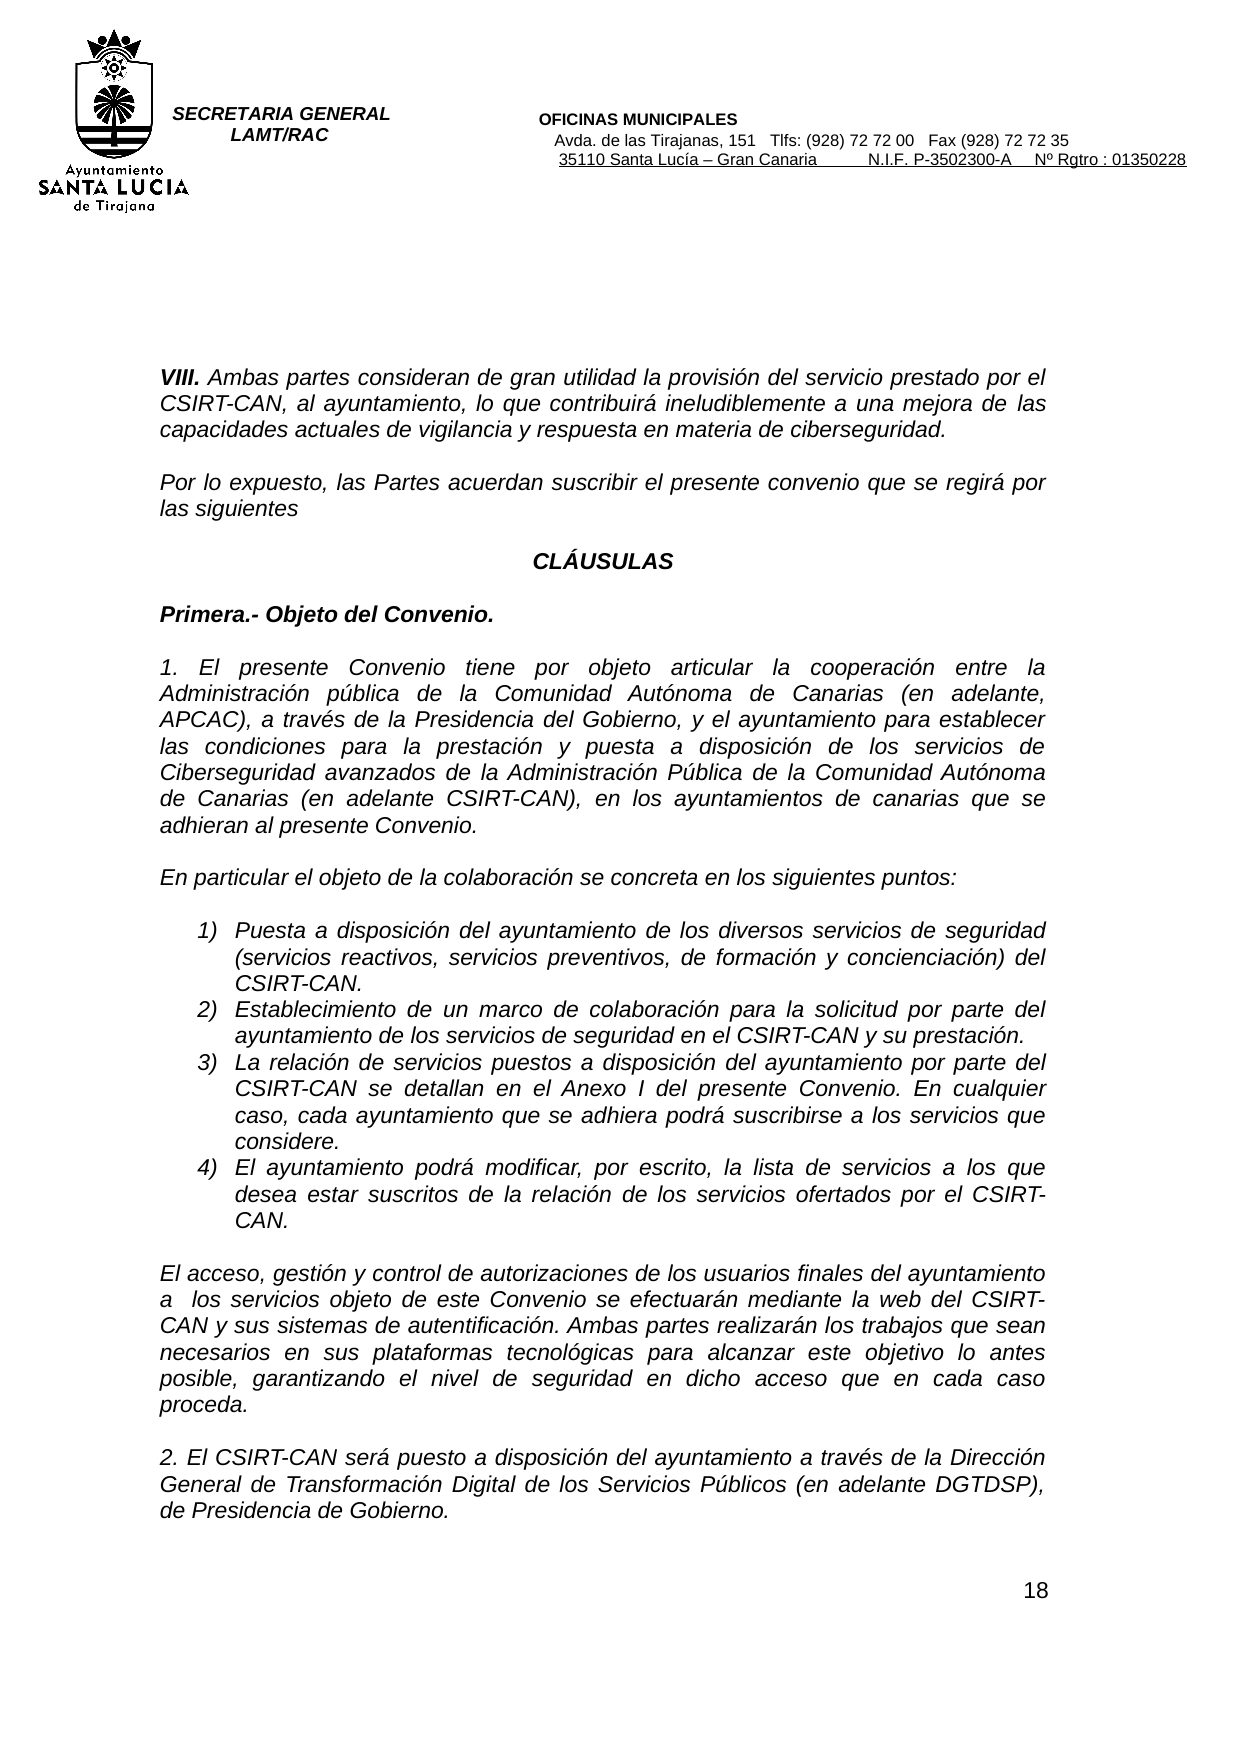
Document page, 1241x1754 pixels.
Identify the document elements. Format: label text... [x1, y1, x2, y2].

text Por lo expuesto, las Partes acuerdan suscribir el presente convenio que se regirá por las siguientes [159, 469, 1048, 522]
text El acceso, gestión y control de autorizaciones de los usuarios finales del ayuntamiento a los servicios objeto de este Convenio se efectuarán mediante la web del CSIRT-CAN y sus sistemas de autentificación. Ambas partes realizarán los trabajos que sean necesarios en sus plataformas tecnológicas para alcanzar este objetivo lo antes posible, garantizando el nivel de seguridad en dicho acceso que en cada caso proceda. [159, 1260, 1048, 1418]
text CLÁUSULAS [159, 548, 1048, 574]
text Primera.- Objeto del Convenio. [159, 601, 1048, 627]
list Establecimiento de un marco de colaboración para la solicitud por parte del ayuntamiento de los servicios de seguridad en el CSIRT-CAN y su prestación. [197, 996, 1048, 1049]
list El ayuntamiento podrá modificar, por escrito, la lista de servicios a los que desea estar suscritos de la relación de los servicios ofertados por el CSIRT-CAN. [197, 1154, 1048, 1233]
text 1. El presente Convenio tiene por objeto articular la cooperación entre la Administración pública de la Comunidad Autónoma de Canarias (en adelante, APCAC), a través de la Presidencia del Gobierno, y el ayuntamiento para establecer las condiciones para la prestación y puesta a disposición de los servicios de Ciberseguridad avanzados de la Administración Pública de la Comunidad Autónoma de Canarias (en adelante CSIRT-CAN), en los ayuntamientos de canarias que se adhieran al presente Convenio. [159, 653, 1048, 838]
text 2. El CSIRT-CAN será puesto a disposición del ayuntamiento a través de la Dirección General de Transformación Digital de los Servicios Públicos (en adelante DGTDSP), de Presidencia de Gobierno. [159, 1444, 1048, 1523]
text En particular el objeto de la colaboración se concreta en los siguientes puntos: [159, 864, 1048, 891]
text VIII. Ambas partes consideran de gran utilidad la provisión del servicio prestado por el CSIRT-CAN, al ayuntamiento, lo que contribuirá ineludiblemente a una mejora de las capacidades actuales de vigilancia y respuesta en materia de ciberseguridad. [159, 364, 1048, 443]
list Puesta a disposición del ayuntamiento de los diversos servicios de seguridad (servicios reactivos, servicios preventivos, de formación y concienciación) del CSIRT-CAN. [197, 917, 1048, 996]
list La relación de servicios puestos a disposición del ayuntamiento por parte del CSIRT-CAN se detallan en el Anexo I del presente Convenio. En cualquier caso, cada ayuntamiento que se adhiera podrá suscribirse a los servicios que considere. [197, 1049, 1048, 1154]
